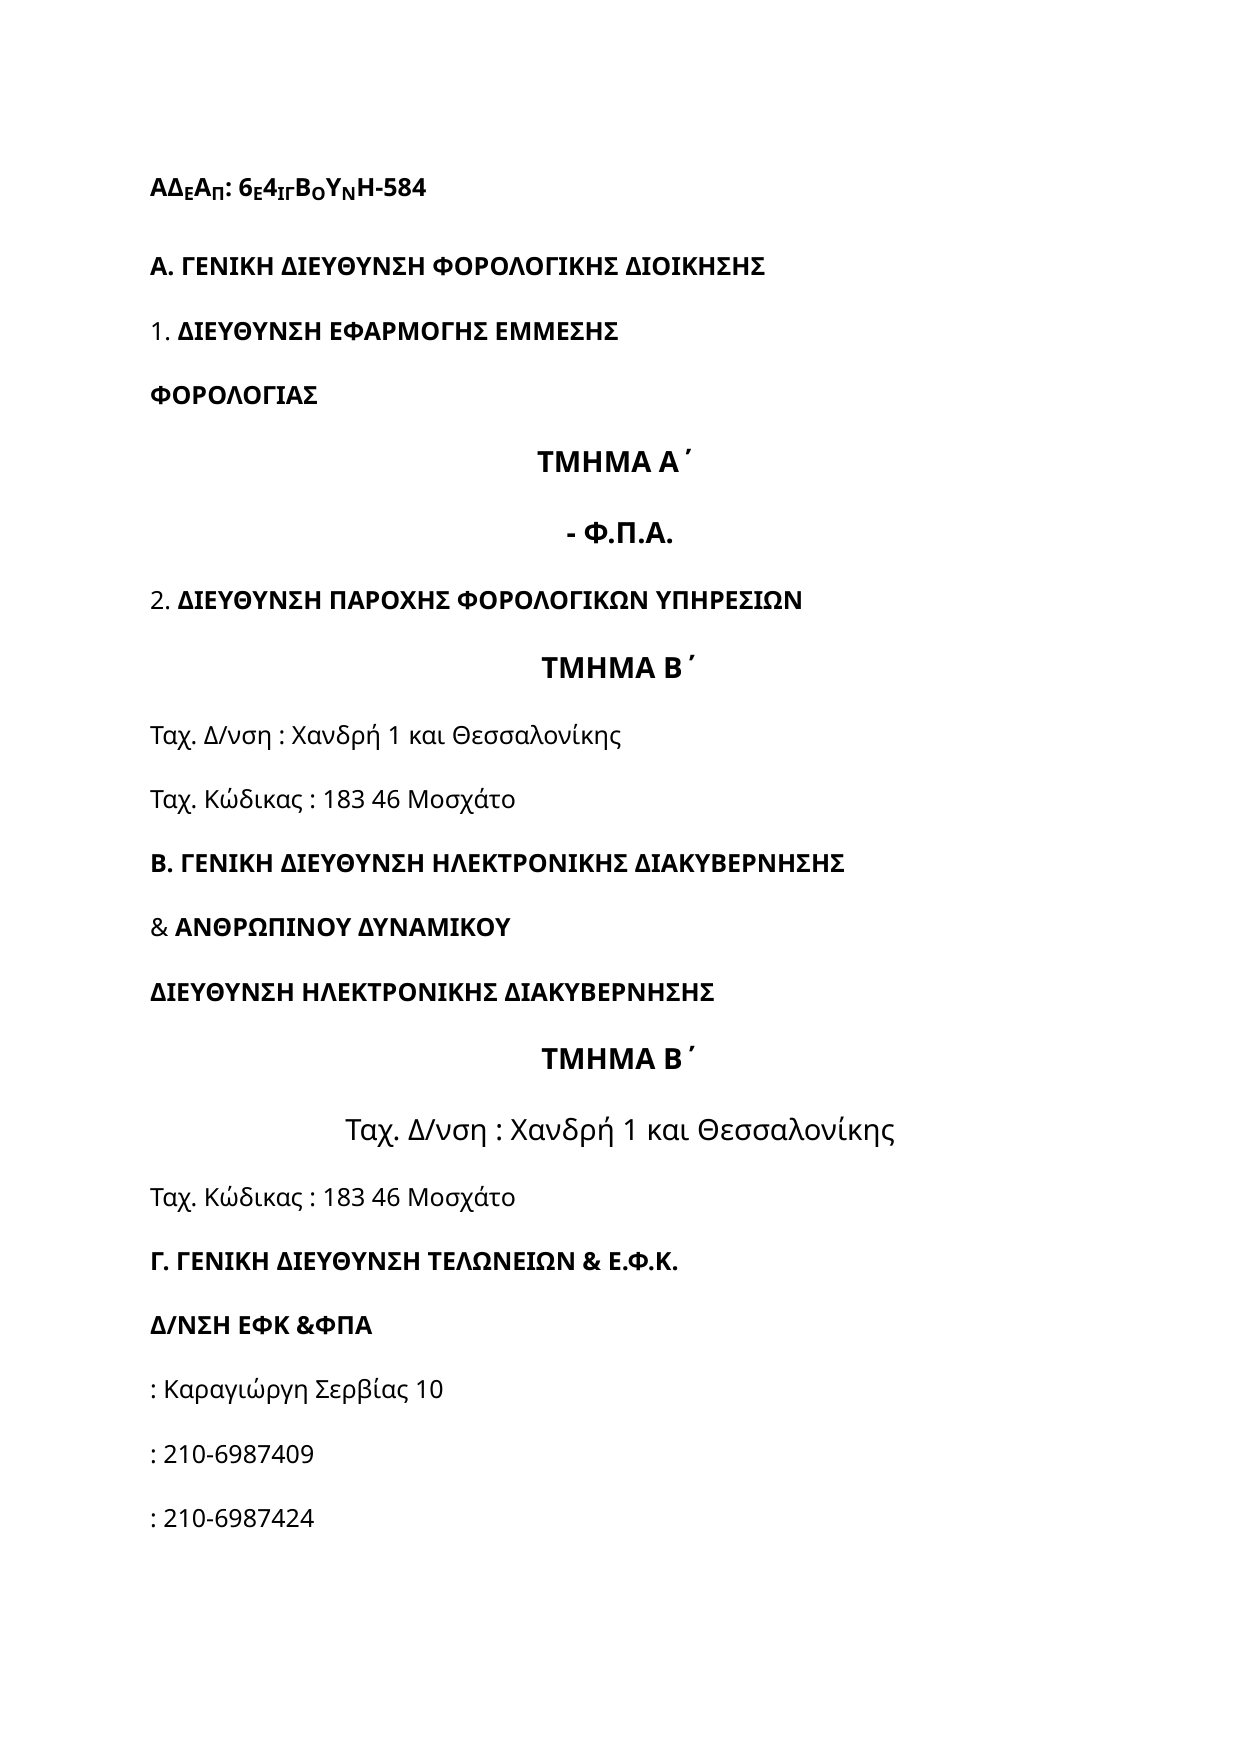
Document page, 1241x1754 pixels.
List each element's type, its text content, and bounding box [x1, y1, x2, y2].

title ΑΔΕΑΠ: 6Ε4ΙΓΒΟΥΝΗ-584 [150, 162, 1090, 205]
subtitle - Φ.Π.Α. [150, 512, 1090, 552]
subtitle ΤΜΗΜΑ Β΄ [150, 1038, 1090, 1078]
text Ταχ. Δ/νση : Χανδρή 1 και Θεσσαλονίκης [150, 717, 1090, 752]
subtitle ΤΜΗΜΑ Α΄ [150, 441, 1090, 481]
text Δ/ΝΣΗ ΕΦΚ &ΦΠΑ [150, 1308, 1090, 1342]
text : 210-6987409 [150, 1436, 1090, 1470]
text 1. ΔΙΕΥΘΥΝΣΗ ΕΦΑΡΜΟΓΗΣ ΕΜΜΕΣΗΣ [150, 313, 1090, 347]
text Ταχ. Κώδικας : 183 46 Μοσχάτο [150, 1179, 1090, 1214]
text ΔΙΕΥΘΥΝΣΗ ΗΛΕΚΤΡΟΝΙΚΗΣ ΔΙΑΚΥΒΕΡΝΗΣΗΣ [150, 974, 1090, 1008]
text Ταχ. Κώδικας : 183 46 Μοσχάτο [150, 782, 1090, 816]
text Β. ΓΕΝΙΚΗ ΔΙΕΥΘΥΝΣΗ ΗΛΕΚΤΡΟΝΙΚΗΣ ΔΙΑΚΥΒΕΡΝΗΣΗΣ [150, 846, 1090, 880]
text Γ. ΓΕΝΙΚΗ ΔΙΕΥΘΥΝΣΗ ΤΕΛΩΝΕΙΩΝ & Ε.Φ.Κ. [150, 1244, 1090, 1278]
text : 210-6987424 [150, 1500, 1090, 1534]
text ΦΟΡΟΛΟΓΙΑΣ [150, 377, 1090, 411]
text & ΑΝΘΡΩΠΙΝΟΥ ΔΥΝΑΜΙΚΟΥ [150, 910, 1090, 944]
text 2. ΔΙΕΥΘΥΝΣΗ ΠΑΡΟΧΗΣ ΦΟΡΟΛΟΓΙΚΩΝ ΥΠΗΡΕΣΙΩΝ [150, 583, 1090, 617]
subtitle ΤΜΗΜΑ Β΄ [150, 647, 1090, 687]
subtitle Ταχ. Δ/νση : Χανδρή 1 και Θεσσαλονίκης [150, 1109, 1090, 1149]
text : Καραγιώργη Σερβίας 10 [150, 1372, 1090, 1406]
text Α. ΓΕΝΙΚΗ ΔΙΕΥΘΥΝΣΗ ΦΟΡΟΛΟΓΙΚΗΣ ΔΙΟΙΚΗΣΗΣ [150, 249, 1090, 283]
